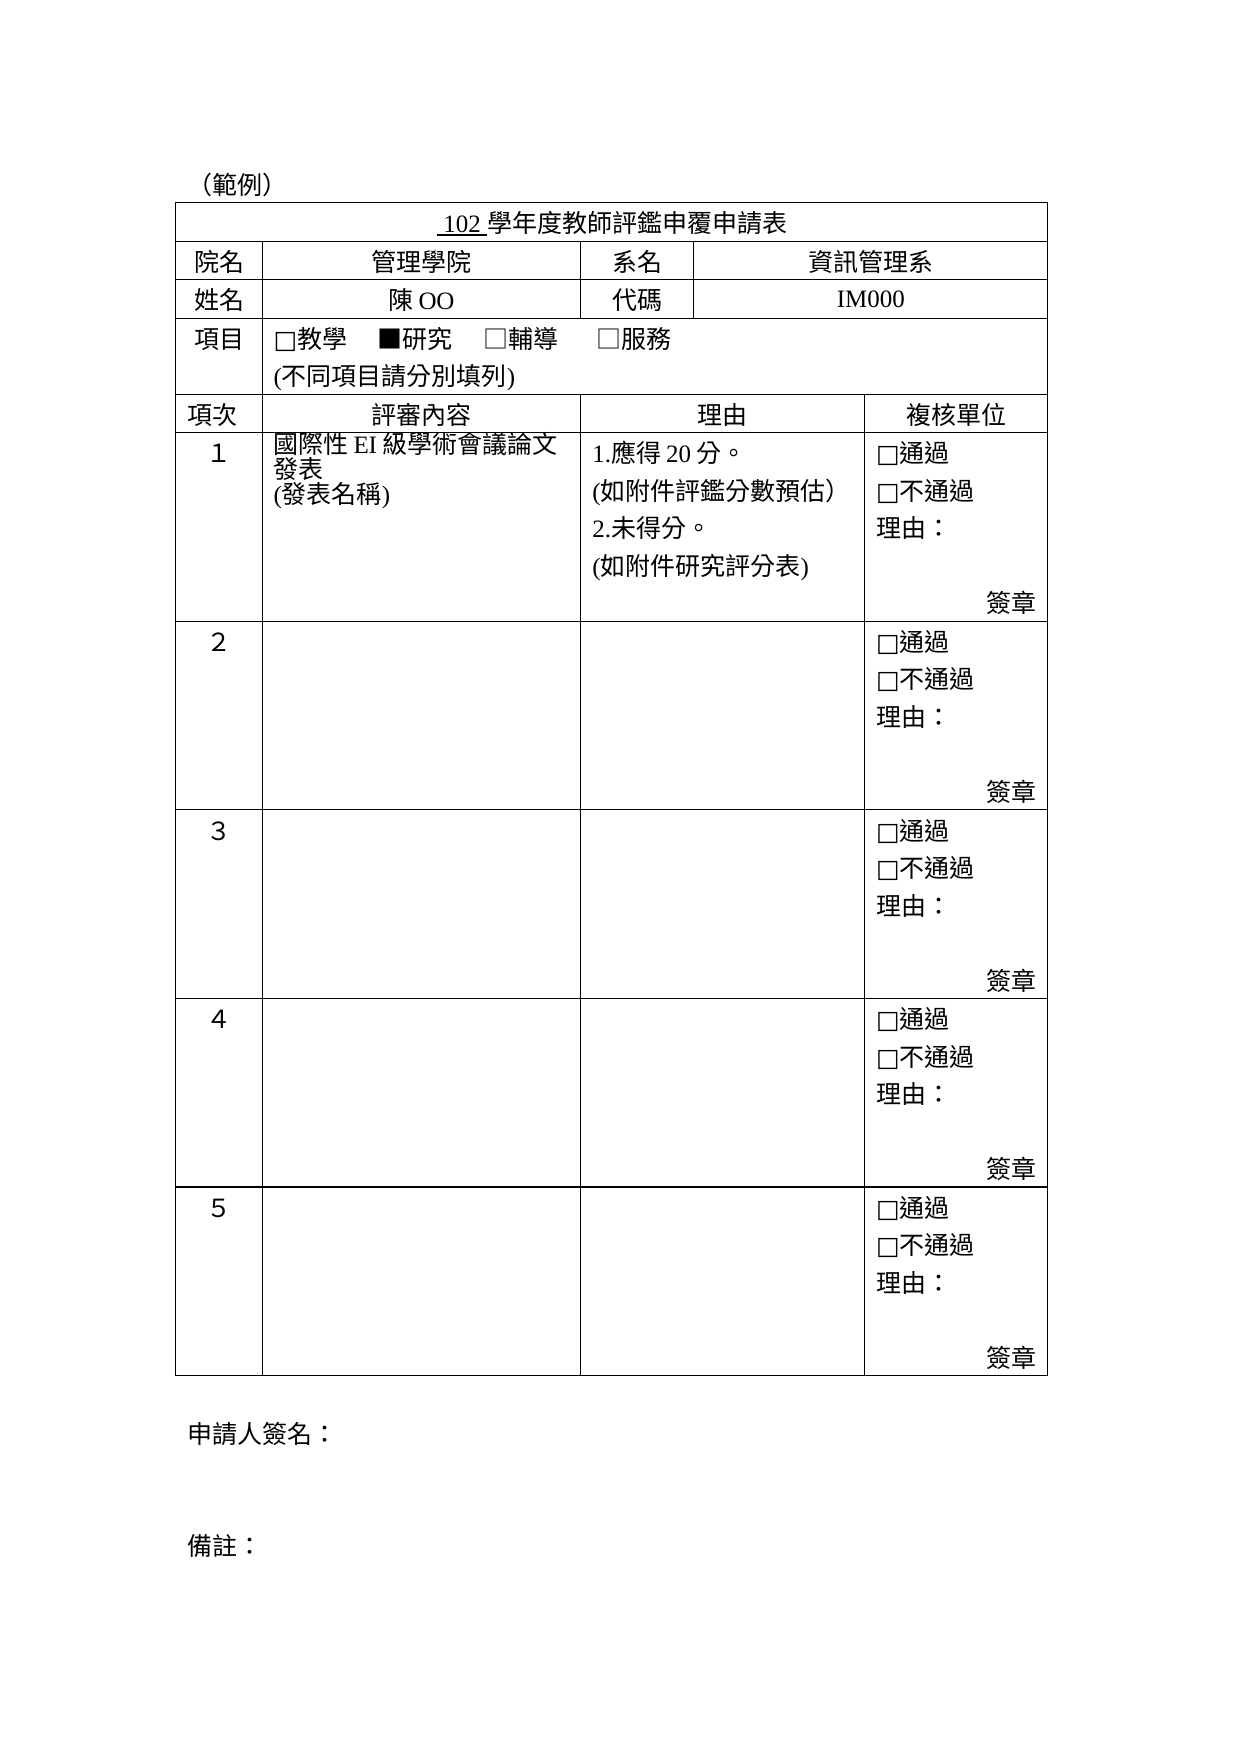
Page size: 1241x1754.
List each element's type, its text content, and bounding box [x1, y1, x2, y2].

table_cell １ [176, 433, 262, 621]
text （範例） [187, 164, 1053, 202]
table_cell 國際性EI級學術會議論文發表 (發表名稱) [263, 433, 580, 621]
table_cell □通過 □不通過 理由： 簽章 [865, 810, 1047, 998]
text 備註： [187, 1526, 1053, 1563]
table_cell 資訊管理系 [694, 242, 1047, 279]
text 申請人簽名： [187, 1413, 1053, 1451]
table_cell 代碼 [581, 280, 693, 318]
table_cell [263, 622, 580, 809]
table_cell [263, 810, 580, 998]
table_cell 評審內容 [263, 395, 580, 432]
table_cell □通過 □不通過 理由： 簽章 [865, 622, 1047, 809]
table_cell [263, 999, 580, 1186]
table_cell [581, 999, 864, 1186]
table_cell [581, 622, 864, 809]
table_cell 院名 [176, 242, 262, 279]
table_cell [581, 1188, 864, 1375]
table_cell 系名 [581, 242, 693, 279]
table_cell [263, 1188, 580, 1375]
table_cell IM000 [694, 280, 1047, 318]
table_cell 項次 [176, 395, 262, 432]
table_cell 陳OO [263, 280, 580, 318]
table_cell [581, 810, 864, 998]
table_cell ２ [176, 622, 262, 809]
table_header 102 學年度教師評鑑申覆申請表 [176, 203, 1047, 241]
table_cell □通過 □不通過 理由： 簽章 [865, 433, 1047, 621]
table_cell 理由 [581, 395, 864, 432]
table_cell ４ [176, 999, 262, 1186]
table_cell □通過 □不通過 理由： 簽章 [865, 1188, 1047, 1375]
table_cell 項目 [176, 319, 262, 394]
table_cell 姓名 [176, 280, 262, 318]
table_cell ５ [176, 1188, 262, 1375]
table_cell ３ [176, 810, 262, 998]
table_cell 複核單位 [865, 395, 1047, 432]
table_cell 1.應得20分。 (如附件評鑑分數預估） 2.未得分。 (如附件研究評分表) [581, 433, 864, 621]
table_cell □教學 ■研究 □輔導 □服務 (不同項目請分別填列) [263, 319, 1047, 394]
table_cell □通過 □不通過 理由： 簽章 [865, 999, 1047, 1186]
table_cell 管理學院 [263, 242, 580, 279]
